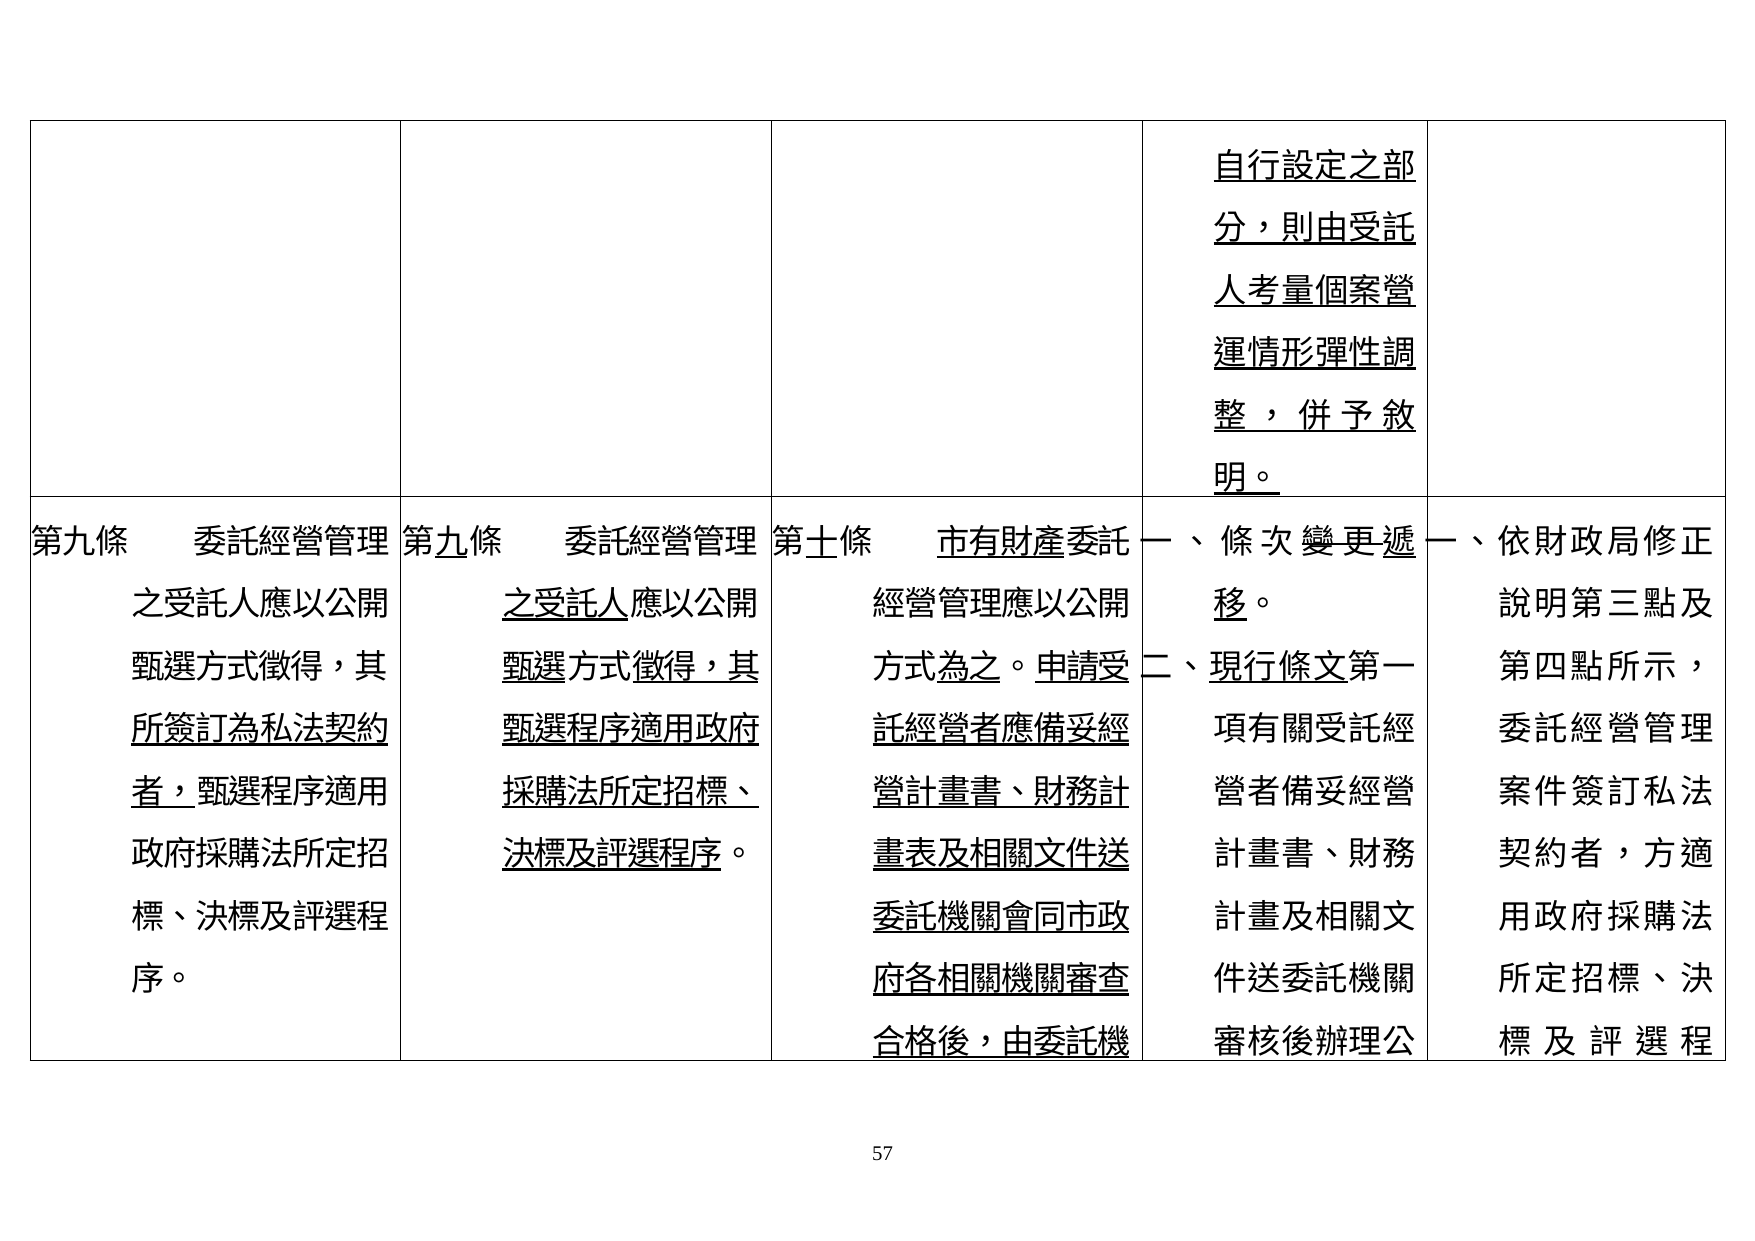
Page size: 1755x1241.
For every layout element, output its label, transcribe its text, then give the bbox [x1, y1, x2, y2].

table_cell [401, 121, 771, 496]
table_cell 第九條 委託經營管理之受託人應以公開甄選方式徵得，其甄選程序適用政府採購法所定招標、決標及評選程序。 [401, 497, 771, 1060]
table_cell 一、經洽財政局表示，本條旨在規範委託計畫或要點載明，由市政府設定對外收費項目及計算基準之情形，故刪除財政局修正條文之「須」字，其餘酌作文字修正。 二、參考財政局就本局針對本自治條例所提意見之回應表之修正條文第八條說明第三點，新增修正說明第三點，其餘修正說明酌作文字修正。 [1428, 121, 1725, 496]
table_cell 第九條 委託經營管理之受託人應以公開甄選方式徵得，其所簽訂為私法契約者，甄選程序適用政府採購法所定招標、決標及評選程序。 [31, 497, 400, 1060]
table_cell 一、依財政局修正說明第三點及第四點所示，委託經營管理案件簽訂私法契約者，方適用政府採購法所定招標、決標及評選程序，故於本科修正條文新增「所簽訂為私法契約者，」以期明確。 二、財政局修正說明酌作文字修正。 [1428, 497, 1725, 1060]
table_cell 第十條 市有財產委託經營管理應以公開方式為之。申請受託經營者應備妥經營計畫書、財務計畫表及相關文件送委託機關會同市政府各相關機關審查合格後，由委託機 [772, 497, 1142, 1060]
table_cell [772, 121, 1142, 496]
table_cell 一、條次變更遞移。 二、現行條文第一項有關受託經營者備妥經營計畫書、財務計畫及相關文件送委託機關審核後辦理公開招標等內容，為促進民間參與公共建設法第四十六條民間自行規劃申請參與公共建設案件之概念，但現行委託經營管理案件均由機關主動規劃招標，已無以申請方式辦理之可能應不適用，另實務上不同受託人經營管理服務品質具有異質性，非以價格標決標，爰相關文字予以刪除現行條文第一項有關申請受託經營及公開競標之規定。 三、依行政院公共工程委員會一百十年四月二十七日工程企字第一一○○○○三一一五號函釋略以，委託經營管理案件，如無其他法律規定者（例如：適用促進民間參與公共建設法，或行政程序法第十六條所定權限委託等），其甄選投資廠商程序，始適用政府採購法，包括政府採購法第二章及第三章所定招標、決標及評選程序等，而不及於政府採購法第二十六條（技術規格）、第三十六條、第三十七條（廠商資格）等實質規格、資格事項。爰將函示內容明文化，修正現行條文第一項之相關文字，另實務上不同受託人經營管理服務品質具有異質性，非以價格標決標，爰刪除公開競標機制。 四、另依本府工務局一百十二年八月二日北市工採字第一一二三○二一七一一號函略以，政府採購法性質屬私經濟行政，訂定行政契約之委託經營管理案件不適用政府採購法，。故委託經營管理案件簽訂行政契約者，無本條之適用，倘委託機關以行政契約辦理委託經營時，得本權責「參酌」政府採購法所定招標、決標及評選程序辦理。 五、現行條文第二項有關農產品批發市場委託經營及甄選結果之優先性等相關規定，已明定於因農產品市場交易法中第十三條第三項業已明定農產品批發市場之經營以農民團體或農民團體共同出資組織之法人為優先，無待本自治條例明定，爰予刪除現行條文第二項規定。 [1143, 497, 1427, 1060]
table_cell 一、條次變更遞移。 二、「標準」調整為「計算基準」同配合修正條文第六條第五款說明四，將「標準」修正為「計算基準」，其餘酌作文字修正。 三、其餘酌作文字修正。 三、實務上有委託經營管理案件之對外收費項目及計算基準，部分由市政府設定，部分由受託人自行設定之情形。由市政府設定之部分，依本條規定辦理，由受託人自行設定之部分，則由受託人考量個案營運情形彈性調整，併予敘明。 [1143, 121, 1427, 496]
table_cell [31, 121, 400, 496]
